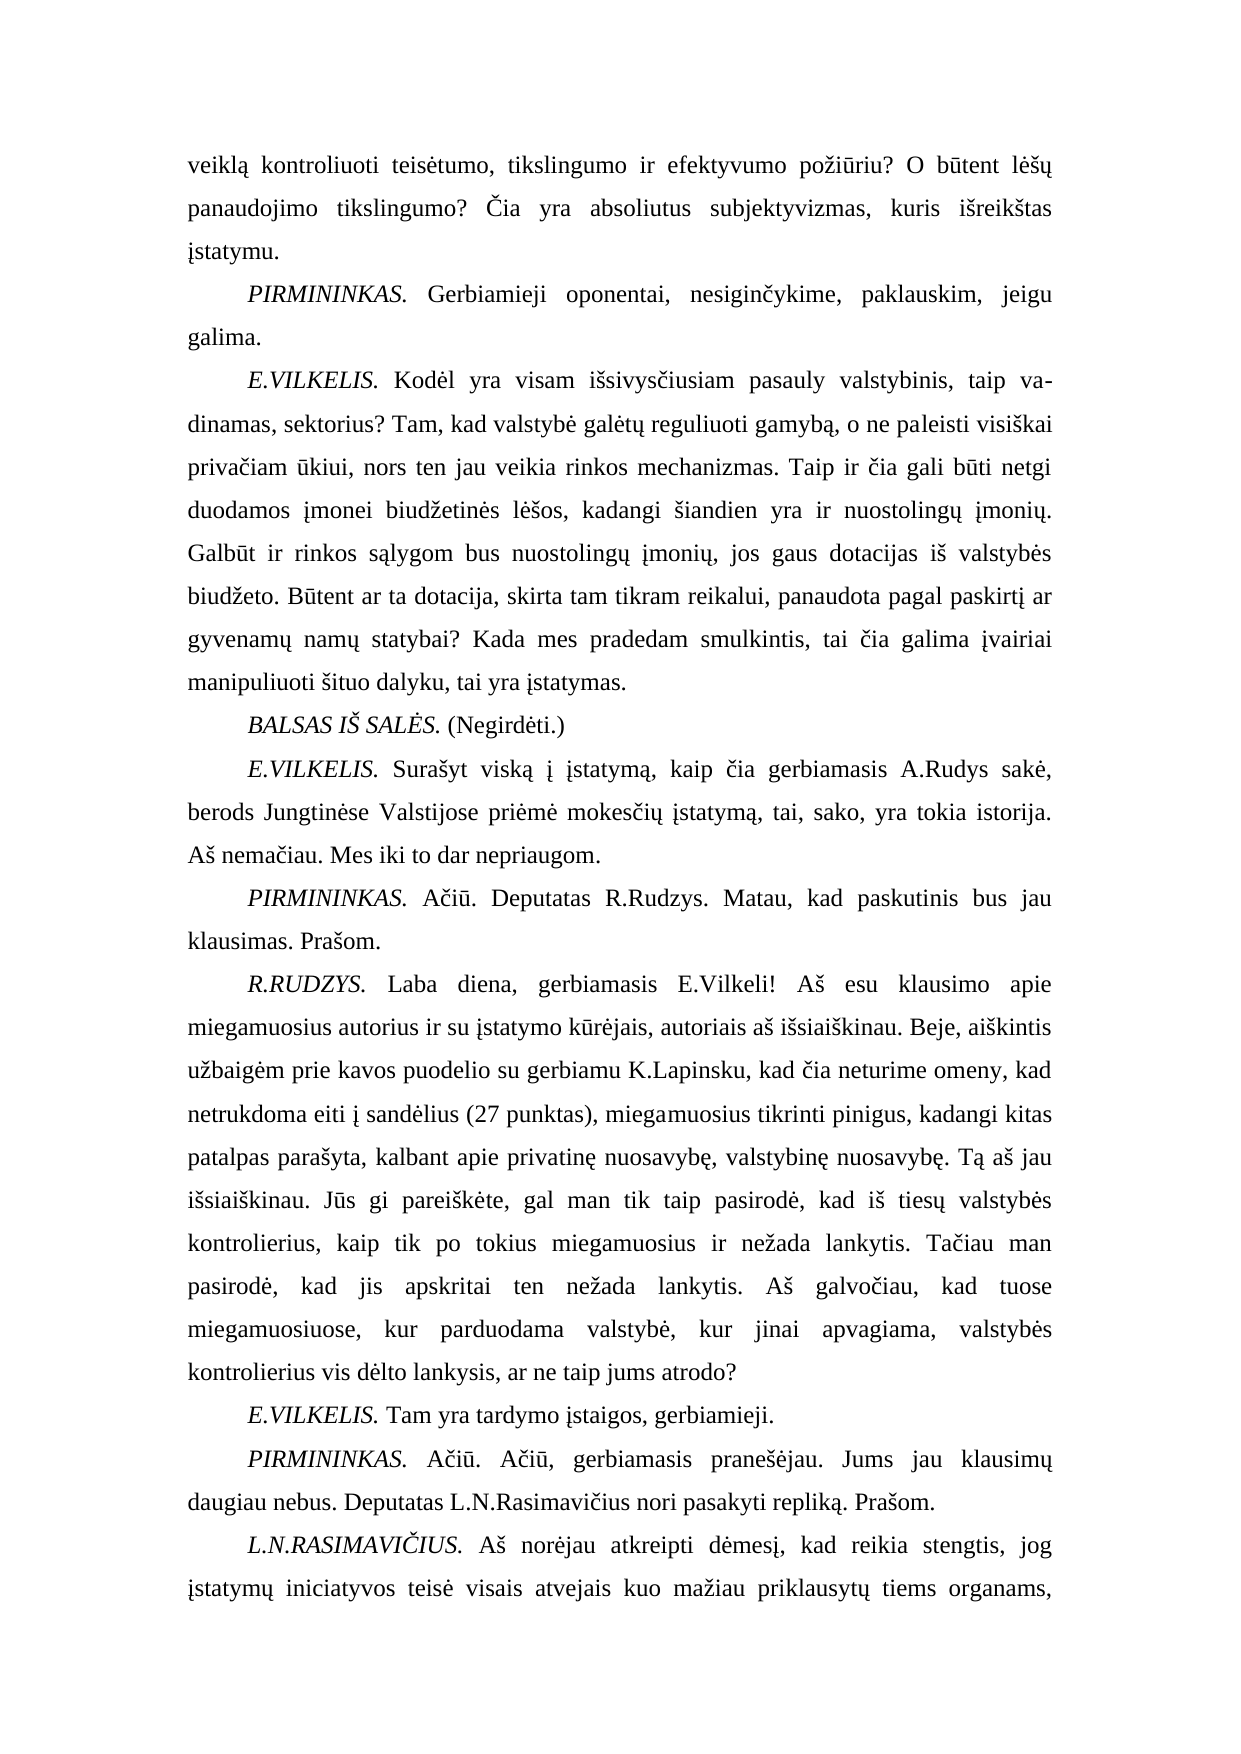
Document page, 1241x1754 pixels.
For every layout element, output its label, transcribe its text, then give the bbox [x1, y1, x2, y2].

text PIRMININKAS. Gerbiamieji oponentai, nesiginčykime, paklauskim, jeigu galima. [187, 279, 1053, 351]
text PIRMININKAS. Ačiū. Ačiū, gerbiamasis pranešėjau. Jums jau klausimų daugiau nebus. Deputatas L.N.Rasimavičius nori pasakyti repliką. Prašom. [187, 1444, 1053, 1516]
text PIRMININKAS. Ačiū. Deputatas R.Rudzys. Matau, kad paskutinis bus jau klausimas. Prašom. [187, 883, 1053, 955]
text L.N.RASIMAVIČIUS. Aš norėjau atkreipti dėmesį, kad reikia stengtis, jog įstatymų iniciatyvos teisė visais atvejais kuo mažiau priklausytų tiems organams, [187, 1530, 1053, 1602]
text E.VILKELIS. Kodėl yra visam išsivysčiusiam pasauly valstybinis, taip va­dinamas, sektorius? Tam, kad valstybė galėtų reguliuoti gamybą, o ne pa­leisti visiškai privačiam ūkiui, nors ten jau veikia rinkos mechanizmas. Taip ir čia gali būti netgi duodamos įmonei biudžetinės lėšos, kadangi šiandien yra ir nuostolingų įmonių. Galbūt ir rinkos sąlygom bus nuostolingų įmonių, jos gaus dotacijas iš valstybės biudžeto. Būtent ar ta dotacija, skirta tam tikram reikalui, panaudota pagal paskirtį ar gyvenamų namų statybai? Kada mes pradedam smulkintis, tai čia galima įvairiai manipuliuoti šituo dalyku, tai yra įstatymas. [187, 366, 1053, 696]
text R.RUDZYS. Laba diena, gerbiamasis E.Vilkeli! Aš esu klausimo apie miegamuosius autorius ir su įstatymo kūrėjais, autoriais aš išsiaiškinau. Beje, aiškintis užbaigėm prie kavos puodelio su gerbiamu K.Lapinsku, kad čia neturime omeny, kad netrukdoma eiti į sandėlius (27 punktas), miega­muosius tikrinti pinigus, kadangi kitas patalpas parašyta, kalbant apie priva­tinę nuosavybę, valstybinę nuosavybę. Tą aš jau išsiaiškinau. Jūs gi pareiškė­te, gal man tik taip pasirodė, kad iš tiesų valstybės kontrolierius, kaip tik po tokius miegamuosius ir nežada lankytis. Tačiau man pasirodė, kad jis apskri­tai ten nežada lankytis. Aš galvočiau, kad tuose miegamuosiuose, kur par­duodama valstybė, kur jinai apvagiama, valstybės kontrolierius vis dėlto lankysis, ar ne taip jums atrodo? [187, 969, 1053, 1386]
text E.VILKELIS. Tam yra tardymo įstaigos, gerbiamieji. [187, 1401, 1053, 1429]
text BALSAS IŠ SALĖS. (Negirdėti.) [187, 711, 1053, 739]
text E.VILKELIS. Surašyt viską į įstatymą, kaip čia gerbiamasis A.Rudys sakė, berods Jungtinėse Valstijose priėmė mokesčių įstatymą, tai, sako, yra tokia istorija. Aš nemačiau. Mes iki to dar nepriaugom. [187, 754, 1053, 869]
text veiklą kontroliuoti teisėtumo, tikslingumo ir efektyvumo požiūriu? O būtent lėšų panaudojimo tikslingumo? Čia yra absoliutus subjektyvizmas, kuris išreikštas įstatymu. [187, 150, 1053, 265]
